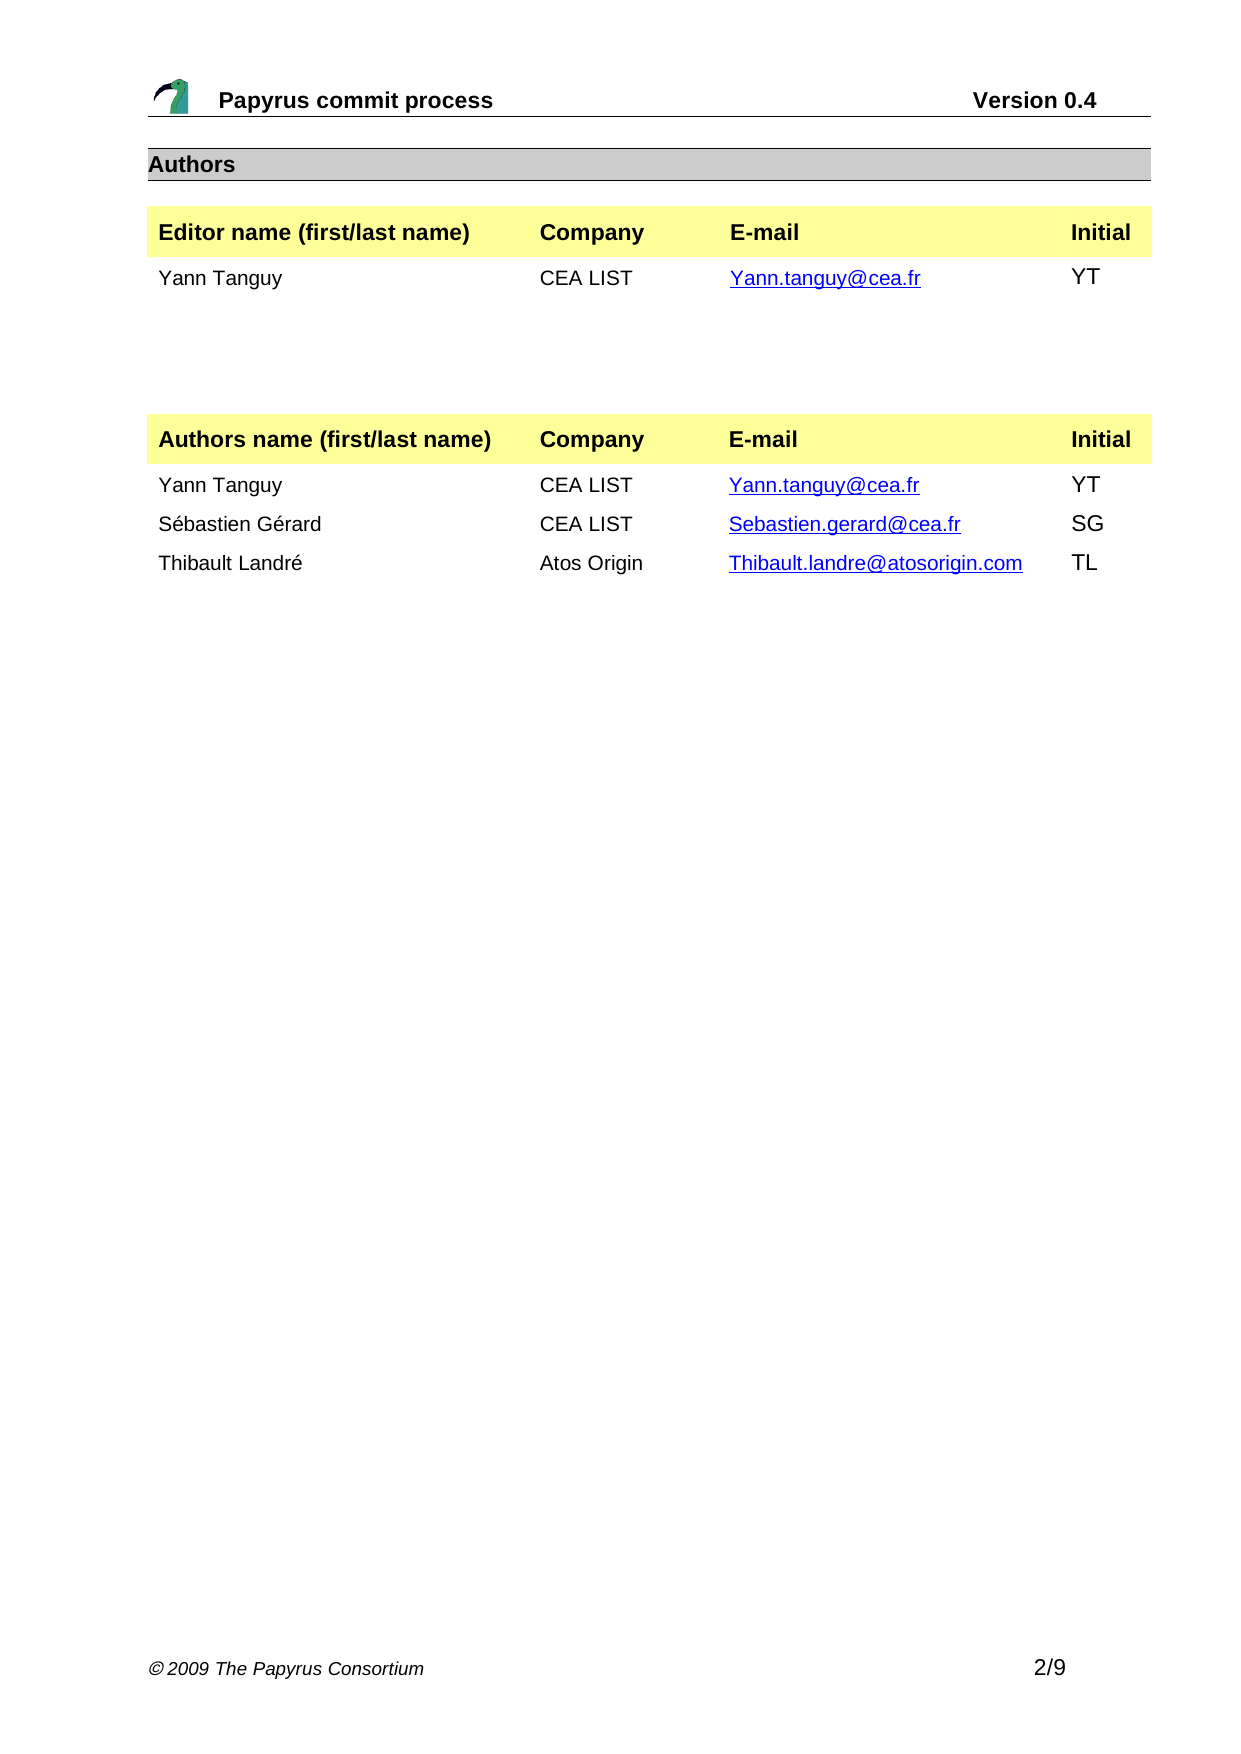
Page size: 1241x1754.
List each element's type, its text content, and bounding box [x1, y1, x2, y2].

table_header Company [528, 206, 719, 257]
table_cell Atos Origin [528, 542, 717, 581]
picture [153, 79, 189, 114]
table_cell YT [1060, 464, 1152, 503]
table_cell Thibault Landré [147, 542, 528, 581]
table_header Company [528, 414, 717, 464]
subtitle Authors [148, 149, 1151, 180]
table_cell [719, 296, 1059, 334]
table_header Initial [1060, 206, 1152, 257]
table_cell CEA LIST [528, 503, 717, 542]
table_cell Thibault.landre@atosorigin.com [717, 542, 1060, 581]
table_header Initial [1060, 414, 1152, 464]
table_header E-mail [717, 414, 1060, 464]
table_cell [147, 296, 528, 334]
table_cell [1060, 296, 1152, 334]
table_cell Sébastien Gérard [147, 503, 528, 542]
table_cell Yann Tanguy [147, 257, 528, 296]
table_cell CEA LIST [528, 464, 717, 503]
table_cell Yann.tanguy@cea.fr [717, 464, 1060, 503]
table_header Authors name (first/last name) [147, 414, 528, 464]
table_header Editor name (first/last name) [147, 206, 528, 257]
table_cell CEA LIST [528, 257, 719, 296]
table_cell Sebastien.gerard@cea.fr [717, 503, 1060, 542]
table_cell SG [1060, 503, 1152, 542]
table_cell Yann.tanguy@cea.fr [719, 257, 1059, 296]
table_cell Yann Tanguy [147, 464, 528, 503]
table_cell YT [1060, 257, 1152, 296]
table_cell TL [1060, 542, 1152, 581]
table_header E-mail [719, 206, 1059, 257]
table_cell [528, 296, 719, 334]
